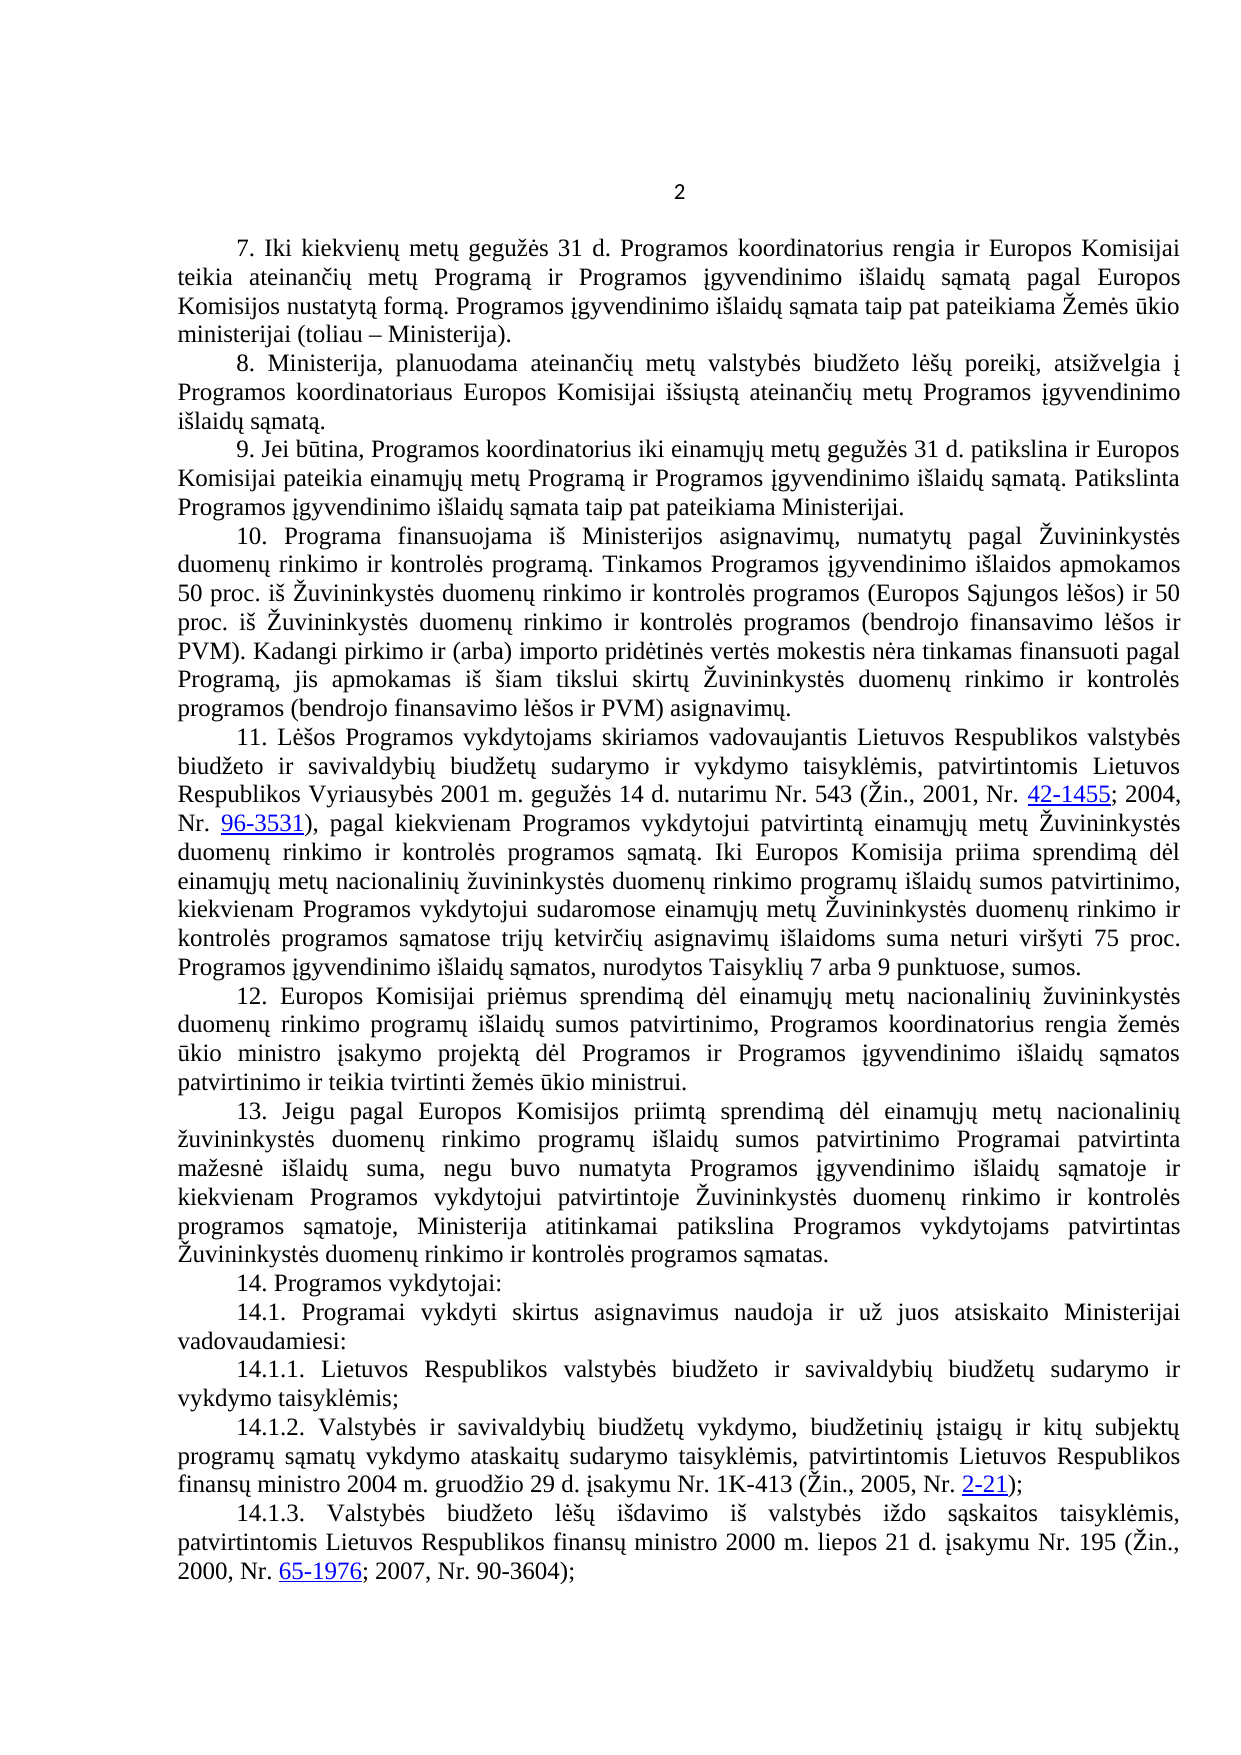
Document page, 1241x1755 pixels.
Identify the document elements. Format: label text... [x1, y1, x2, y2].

text 14.1.3. Valstybės biudžeto lėšų išdavimo iš valstybės iždo sąskaitos taisyklėmis, patvirtintomis Lietuvos Respublikos finansų ministro 2000 m. liepos 21 d. įsakymu Nr. 195 (Žin., 2000, Nr. 65-1976; 2007, Nr. 90-3604); [177, 1498, 1181, 1584]
text 11. Lėšos Programos vykdytojams skiriamos vadovaujantis Lietuvos Respublikos valstybės biudžeto ir savivaldybių biudžetų sudarymo ir vykdymo taisyklėmis, patvirtintomis Lietuvos Respublikos Vyriausybės 2001 m. gegužės 14 d. nutarimu Nr. 543 (Žin., 2001, Nr. 42-1455; 2004, Nr. 96-3531), pagal kiekvienam Programos vykdytojui patvirtintą einamųjų metų Žuvininkystės duomenų rinkimo ir kontrolės programos sąmatą. Iki Europos Komisija priima sprendimą dėl einamųjų metų nacionalinių žuvininkystės duomenų rinkimo programų išlaidų sumos patvirtinimo, kiekvienam Programos vykdytojui sudaromose einamųjų metų Žuvininkystės duomenų rinkimo ir kontrolės programos sąmatose trijų ketvirčių asignavimų išlaidoms suma neturi viršyti 75 proc. Programos įgyvendinimo išlaidų sąmatos, nurodytos Taisyklių 7 arba 9 punktuose, sumos. [177, 722, 1181, 981]
text 10. Programa finansuojama iš Ministerijos asignavimų, numatytų pagal Žuvininkystės duomenų rinkimo ir kontrolės programą. Tinkamos Programos įgyvendinimo išlaidos apmokamos 50 proc. iš Žuvininkystės duomenų rinkimo ir kontrolės programos (Europos Sąjungos lėšos) ir 50 proc. iš Žuvininkystės duomenų rinkimo ir kontrolės programos (bendrojo finansavimo lėšos ir PVM). Kadangi pirkimo ir (arba) importo pridėtinės vertės mokestis nėra tinkamas finansuoti pagal Programą, jis apmokamas iš šiam tikslui skirtų Žuvininkystės duomenų rinkimo ir kontrolės programos (bendrojo finansavimo lėšos ir PVM) asignavimų. [177, 521, 1181, 722]
text 13. Jeigu pagal Europos Komisijos priimtą sprendimą dėl einamųjų metų nacionalinių žuvininkystės duomenų rinkimo programų išlaidų sumos patvirtinimo Programai patvirtinta mažesnė išlaidų suma, negu buvo numatyta Programos įgyvendinimo išlaidų sąmatoje ir kiekvienam Programos vykdytojui patvirtintoje Žuvininkystės duomenų rinkimo ir kontrolės programos sąmatoje, Ministerija atitinkamai patikslina Programos vykdytojams patvirtintas Žuvininkystės duomenų rinkimo ir kontrolės programos sąmatas. [177, 1096, 1181, 1268]
text 14.1.1. Lietuvos Respublikos valstybės biudžeto ir savivaldybių biudžetų sudarymo ir vykdymo taisyklėmis; [177, 1354, 1181, 1412]
text 14.1.2. Valstybės ir savivaldybių biudžetų vykdymo, biudžetinių įstaigų ir kitų subjektų programų sąmatų vykdymo ataskaitų sudarymo taisyklėmis, patvirtintomis Lietuvos Respublikos finansų ministro 2004 m. gruodžio 29 d. įsakymu Nr. 1K-413 (Žin., 2005, Nr. 2-21); [177, 1412, 1181, 1498]
text 14. Programos vykdytojai: [177, 1268, 1181, 1297]
text 7. Iki kiekvienų metų gegužės 31 d. Programos koordinatorius rengia ir Europos Komisijai teikia ateinančių metų Programą ir Programos įgyvendinimo išlaidų sąmatą pagal Europos Komisijos nustatytą formą. Programos įgyvendinimo išlaidų sąmata taip pat pateikiama Žemės ūkio ministerijai (toliau – Ministerija). [177, 233, 1181, 348]
text 9. Jei būtina, Programos koordinatorius iki einamųjų metų gegužės 31 d. patikslina ir Europos Komisijai pateikia einamųjų metų Programą ir Programos įgyvendinimo išlaidų sąmatą. Patikslinta Programos įgyvendinimo išlaidų sąmata taip pat pateikiama Ministerijai. [177, 434, 1181, 521]
text 14.1. Programai vykdyti skirtus asignavimus naudoja ir už juos atsiskaito Ministerijai vadovaudamiesi: [177, 1297, 1181, 1354]
text 8. Ministerija, planuodama ateinančių metų valstybės biudžeto lėšų poreikį, atsižvelgia į Programos koordinatoriaus Europos Komisijai išsiųstą ateinančių metų Programos įgyvendinimo išlaidų sąmatą. [177, 348, 1181, 434]
text 12. Europos Komisijai priėmus sprendimą dėl einamųjų metų nacionalinių žuvininkystės duomenų rinkimo programų išlaidų sumos patvirtinimo, Programos koordinatorius rengia žemės ūkio ministro įsakymo projektą dėl Programos ir Programos įgyvendinimo išlaidų sąmatos patvirtinimo ir teikia tvirtinti žemės ūkio ministrui. [177, 981, 1181, 1096]
